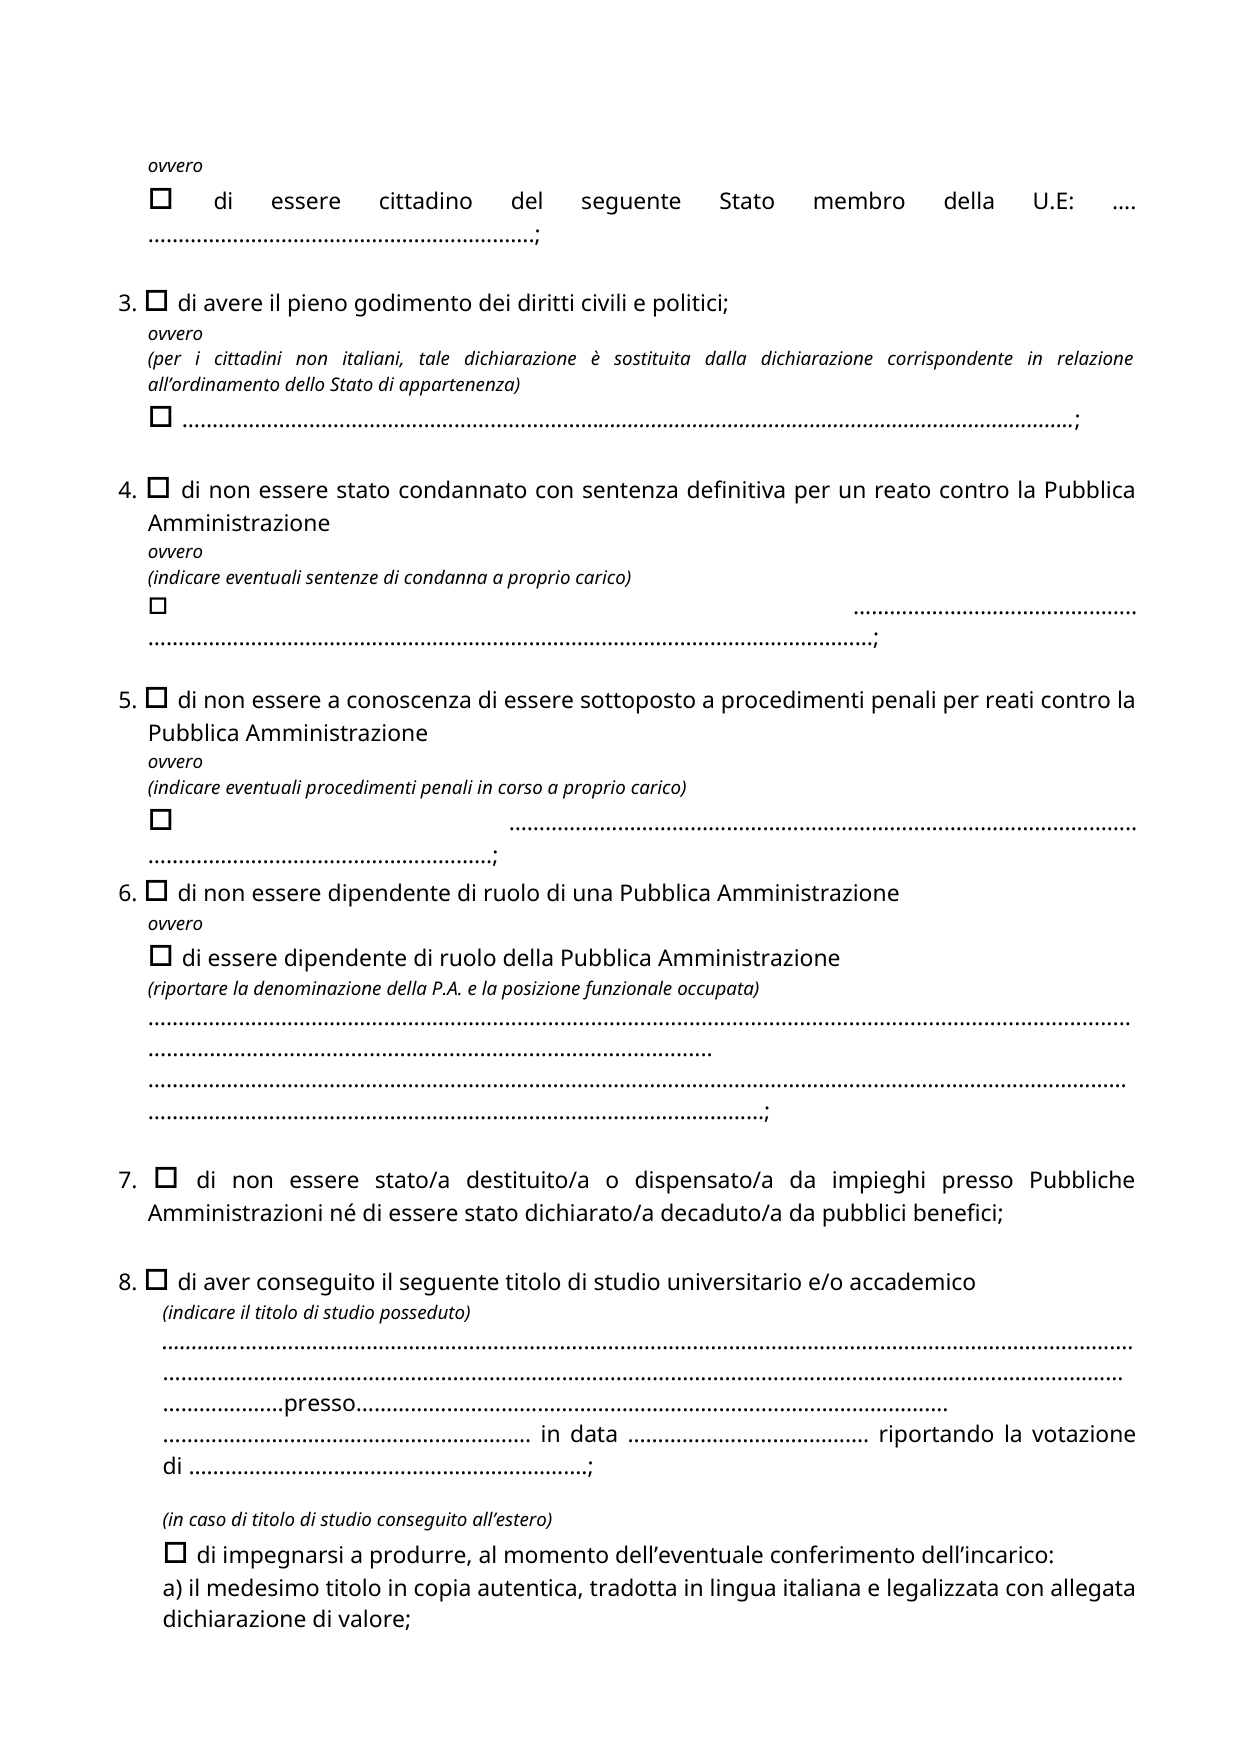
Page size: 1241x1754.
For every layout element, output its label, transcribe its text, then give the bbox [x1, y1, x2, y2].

text 6.  di non essere dipendente di ruolo di una Pubblica Amministrazione [118, 871, 1137, 910]
text ovvero [148, 748, 1137, 774]
text 4.  di non essere stato condannato con sentenza definitiva per un reato contro la Pubblica Amministrazione [118, 468, 1137, 538]
text …………………………………………………....................................................................................................................................................................................................…………………………………………………………………………………………………………………………………………………………………………………………………………………………………………; [148, 1001, 1137, 1126]
text ..………..………………………………………………………………………………………………………………………………….………………………………………………………………………………………………………………………………………………………..……presso…………………………………………………………....……………………….……………………………………………………. in data …………………………………. riportando la votazione di ………………………………………………..……….; [162, 1324, 1137, 1481]
text ovvero [148, 320, 1137, 346]
text 3.  di avere il pieno godimento dei diritti civili e politici; [118, 280, 1137, 320]
text  di essere cittadino del seguente Stato membro della U.E: ….……………………………………………………….; [148, 178, 1137, 249]
text 7.  di non essere stato/a destituito/a o dispensato/a da impieghi presso Pubbliche Amministrazioni né di essere stato dichiarato/a decaduto/a da pubblici benefici; [118, 1157, 1137, 1228]
text  di impegnarsi a produrre, al momento dell’eventuale conferimento dell’incarico: [162, 1532, 1137, 1572]
text (in caso di titolo di studio conseguito all’estero) [162, 1506, 1137, 1532]
text ovvero [148, 153, 1137, 178]
text (indicare eventuali sentenze di condanna a proprio carico) [148, 564, 1137, 589]
text (riportare la denominazione della P.A. e la posizione funzionale occupata) [148, 975, 1137, 1001]
text ovvero [148, 910, 1137, 936]
text  ………………………………………………………………………………………………………………………….………..; [148, 397, 1137, 436]
text 5.  di non essere a conoscenza di essere sottoposto a procedimenti penali per reati contro la Pubblica Amministrazione [118, 678, 1137, 748]
text 8.  di aver conseguito il seguente titolo di studio universitario e/o accademico [118, 1259, 1137, 1299]
text ovvero [148, 538, 1137, 564]
text  …………………………………………………………………………………………..…………………………………………………; [148, 799, 1137, 871]
text  di essere dipendente di ruolo della Pubblica Amministrazione [148, 936, 1137, 975]
text (indicare il titolo di studio posseduto) [162, 1299, 1137, 1324]
text a) il medesimo titolo in copia autentica, tradotta in lingua italiana e legalizzata con allegata dichiarazione di valore; [162, 1572, 1137, 1634]
text (per i cittadini non italiani, tale dichiarazione è sostituita dalla dichiarazione corrispondente in relazione all’ordinamento dello Stato di appartenenza) [148, 346, 1137, 397]
text (indicare eventuali procedimenti penali in corso a proprio carico) [148, 774, 1137, 799]
text  ………………………………………..…………………………………………………………………………………………………………; [148, 589, 1137, 652]
